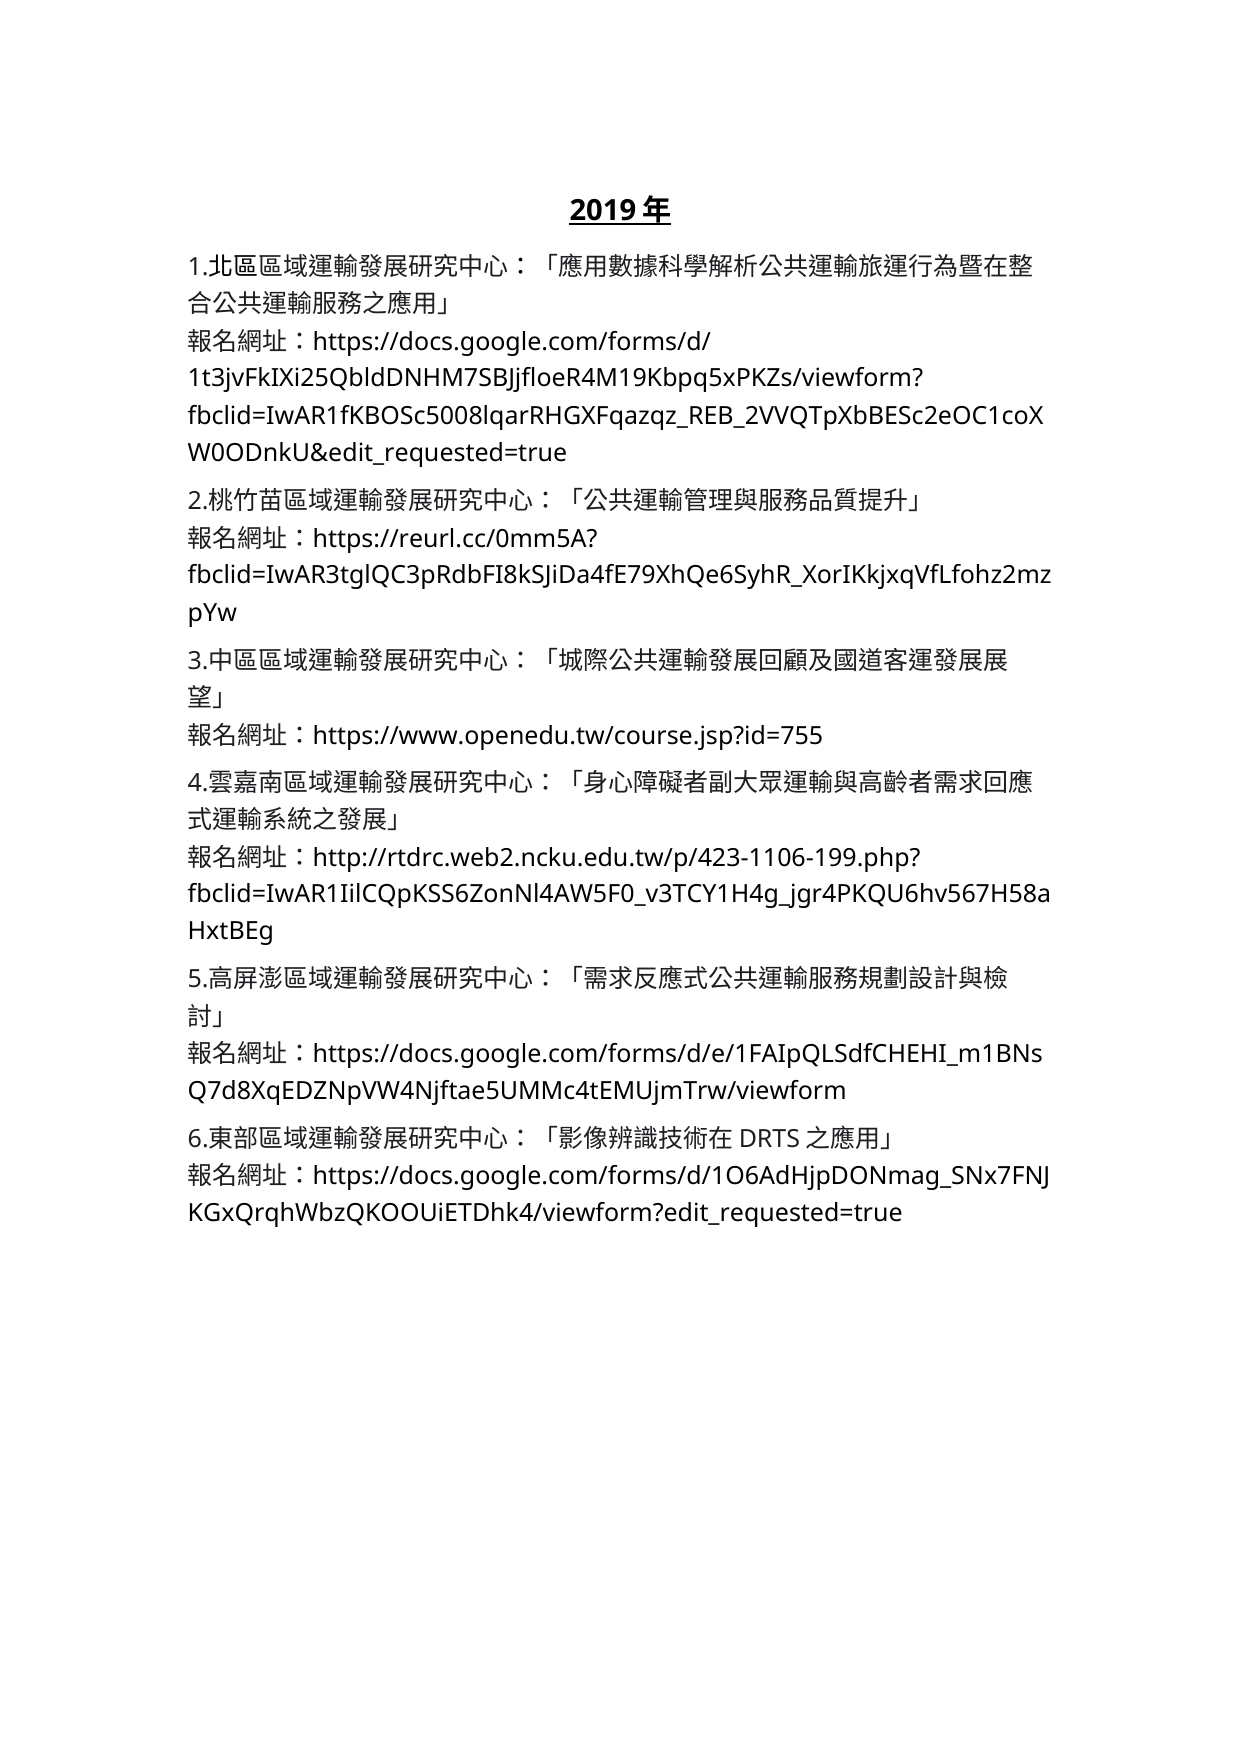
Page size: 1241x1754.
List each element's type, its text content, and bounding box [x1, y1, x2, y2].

text 6.東部區域運輸發展研究中心：「影像辨識技術在DRTS之應用」 報名網址：https://docs.google.com/forms/d/1O6AdHjpDONmag_SNx7FNJKGxQrqhWbzQKOOUiETDhk4/viewform?edit_requested=true [187, 1111, 1053, 1224]
text 5.高屏澎區域運輸發展研究中心：「需求反應式公共運輸服務規劃設計與檢討」 報名網址：https://docs.google.com/forms/d/e/1FAIpQLSdfCHEHI_m1BNsQ7d8XqEDZNpVW4Njftae5UMMc4tEMUjmTrw/viewform [187, 952, 1053, 1102]
text 2019年 [187, 164, 1053, 239]
text 報名網址：https://docs.google.com/forms/d/1t3jvFkIXi25QbldDNHM7SBJjfloeR4M19Kbpq5xPKZs/viewform?fbclid=IwAR1fKBOSc5008lqarRHGXFqazqz_REB_2VVQTpXbBESc2eOC1coXW0ODnkU&edit_requested=true [187, 314, 1053, 464]
text 2.桃竹苗區域運輸發展研究中心：「公共運輸管理與服務品質提升」 報名網址：https://reurl.cc/0mm5A?fbclid=IwAR3tglQC3pRdbFI8kSJiDa4fE79XhQe6SyhR_XorIKkjxqVfLfohz2mzpYw [187, 474, 1053, 624]
text 3.中區區域運輸發展研究中心：「城際公共運輸發展回顧及國道客運發展展望」 報名網址：https://www.openedu.tw/course.jsp?id=755 [187, 633, 1053, 746]
text 1.北區區域運輸發展研究中心：「應用數據科學解析公共運輸旅運行為暨在整合公共運輸服務之應用」 [187, 239, 1053, 314]
text 4.雲嘉南區域運輸發展研究中心：「身心障礙者副大眾運輸與高齡者需求回應式運輸系統之發展」 報名網址：http://rtdrc.web2.ncku.edu.tw/p/423-1106-199.php?fbclid=IwAR1IilCQpKSS6ZonNl4AW5F0_v3TCY1H4g_jgr4PKQU6hv567H58aHxtBEg [187, 755, 1053, 943]
